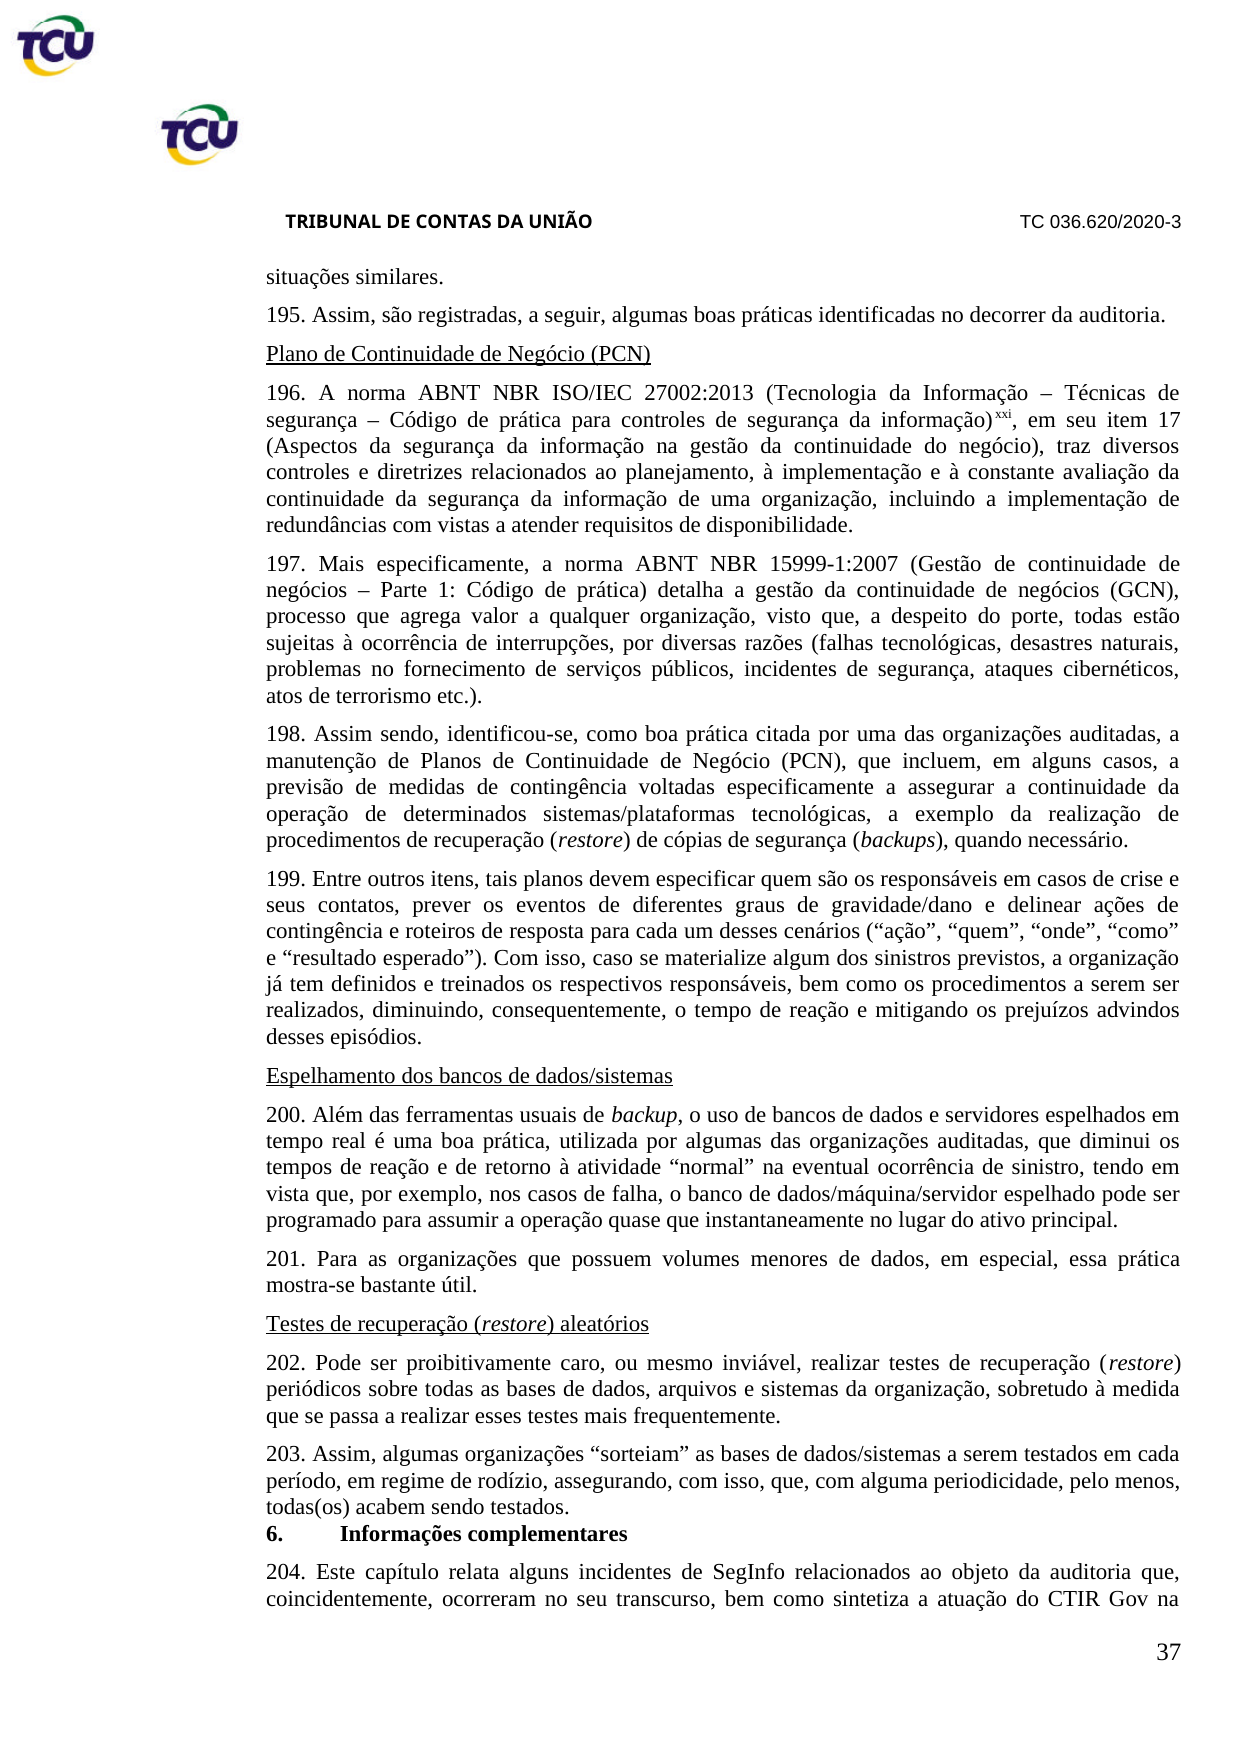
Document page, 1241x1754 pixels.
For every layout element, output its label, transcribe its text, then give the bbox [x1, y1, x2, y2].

text 198. Assim sendo, identificou-se, como boa prática citada por uma das organizações auditadas, a manutenção de Planos de Continuidade de Negócio (PCN), que incluem, em alguns casos, a previsão de medidas de contingência voltadas especificamente a assegurar a continuidade da operação de determinados sistemas/plataformas tecnológicas, a exemplo da realização de procedimentos de recuperação (restore) de cópias de segurança (backups), quando necessário. [266, 721, 1181, 852]
text situações similares. [266, 263, 1181, 289]
text 195. Assim, são registradas, a seguir, algumas boas práticas identificadas no decorrer da auditoria. [266, 302, 1181, 328]
text Testes de recuperação (restore) aleatórios [266, 1310, 1181, 1336]
text Espelhamento dos bancos de dados/sistemas [266, 1062, 1181, 1088]
text 204. Este capítulo relata alguns incidentes de SegInfo relacionados ao objeto da auditoria que, coincidentemente, ocorreram no seu transcurso, bem como sintetiza a atuação do CTIR Gov na [266, 1558, 1181, 1611]
text 200. Além das ferramentas usuais de backup, o uso de bancos de dados e servidores espelhados em tempo real é uma boa prática, utilizada por algumas das organizações auditadas, que diminui os tempos de reação e de retorno à atividade “normal” na eventual ocorrência de sinistro, tendo em vista que, por exemplo, nos casos de falha, o banco de dados/máquina/servidor espelhado pode ser programado para assumir a operação quase que instantaneamente no lugar do ativo principal. [266, 1101, 1181, 1232]
text 203. Assim, algumas organizações “sorteiam” as bases de dados/sistemas a serem testados em cada período, em regime de rodízio, assegurando, com isso, que, com alguma periodicidade, pelo menos, todas(os) acabem sendo testados. [266, 1441, 1181, 1519]
text Plano de Continuidade de Negócio (PCN) [266, 340, 1181, 367]
text 202. Pode ser proibitivamente caro, ou mesmo inviável, realizar testes de recuperação (restore) periódicos sobre todas as bases de dados, arquivos e sistemas da organização, sobretudo à medida que se passa a realizar esses testes mais frequentemente. [266, 1349, 1181, 1428]
text 199. Entre outros itens, tais planos devem especificar quem são os responsáveis em casos de crise e seus contatos, prever os eventos de diferentes graus de gravidade/dano e delinear ações de contingência e roteiros de resposta para cada um desses cenários (“ação”, “quem”, “onde”, “como” e “resultado esperado”). Com isso, caso se materialize algum dos sinistros previstos, a organização já tem definidos e treinados os respectivos responsáveis, bem como os procedimentos a serem ser realizados, diminuindo, consequentemente, o tempo de reação e mitigando os prejuízos advindos desses episódios. [266, 865, 1181, 1049]
text 196. A norma ABNT NBR ISO/IEC 27002:2013 (Tecnologia da Informação – Técnicas de segurança – Código de prática para controles de segurança da informação), em seu item 17 (Aspectos da segurança da informação na gestão da continuidade do negócio), traz diversos controles e diretrizes relacionados ao planejamento, à implementação e à constante avaliação da continuidade da segurança da informação de uma organização, incluindo a implementação de redundâncias com vistas a atender requisitos de disponibilidade. [266, 379, 1181, 537]
text 201. Para as organizações que possuem volumes menores de dados, em especial, essa prática mostra-se bastante útil. [266, 1245, 1181, 1298]
subtitle 6. Informações complementares [266, 1519, 1181, 1546]
text 197. Mais especificamente, a norma ABNT NBR 15999-1:2007 (Gestão de continuidade de negócios – Parte 1: Código de prática) detalha a gestão da continuidade de negócios (GCN), processo que agrega valor a qualquer organização, visto que, a despeito do porte, todas estão sujeitas à ocorrência de interrupções, por diversas razões (falhas tecnológicas, desastres naturais, problemas no fornecimento de serviços públicos, incidentes de segurança, ataques cibernéticos, atos de terrorismo etc.). [266, 550, 1181, 708]
